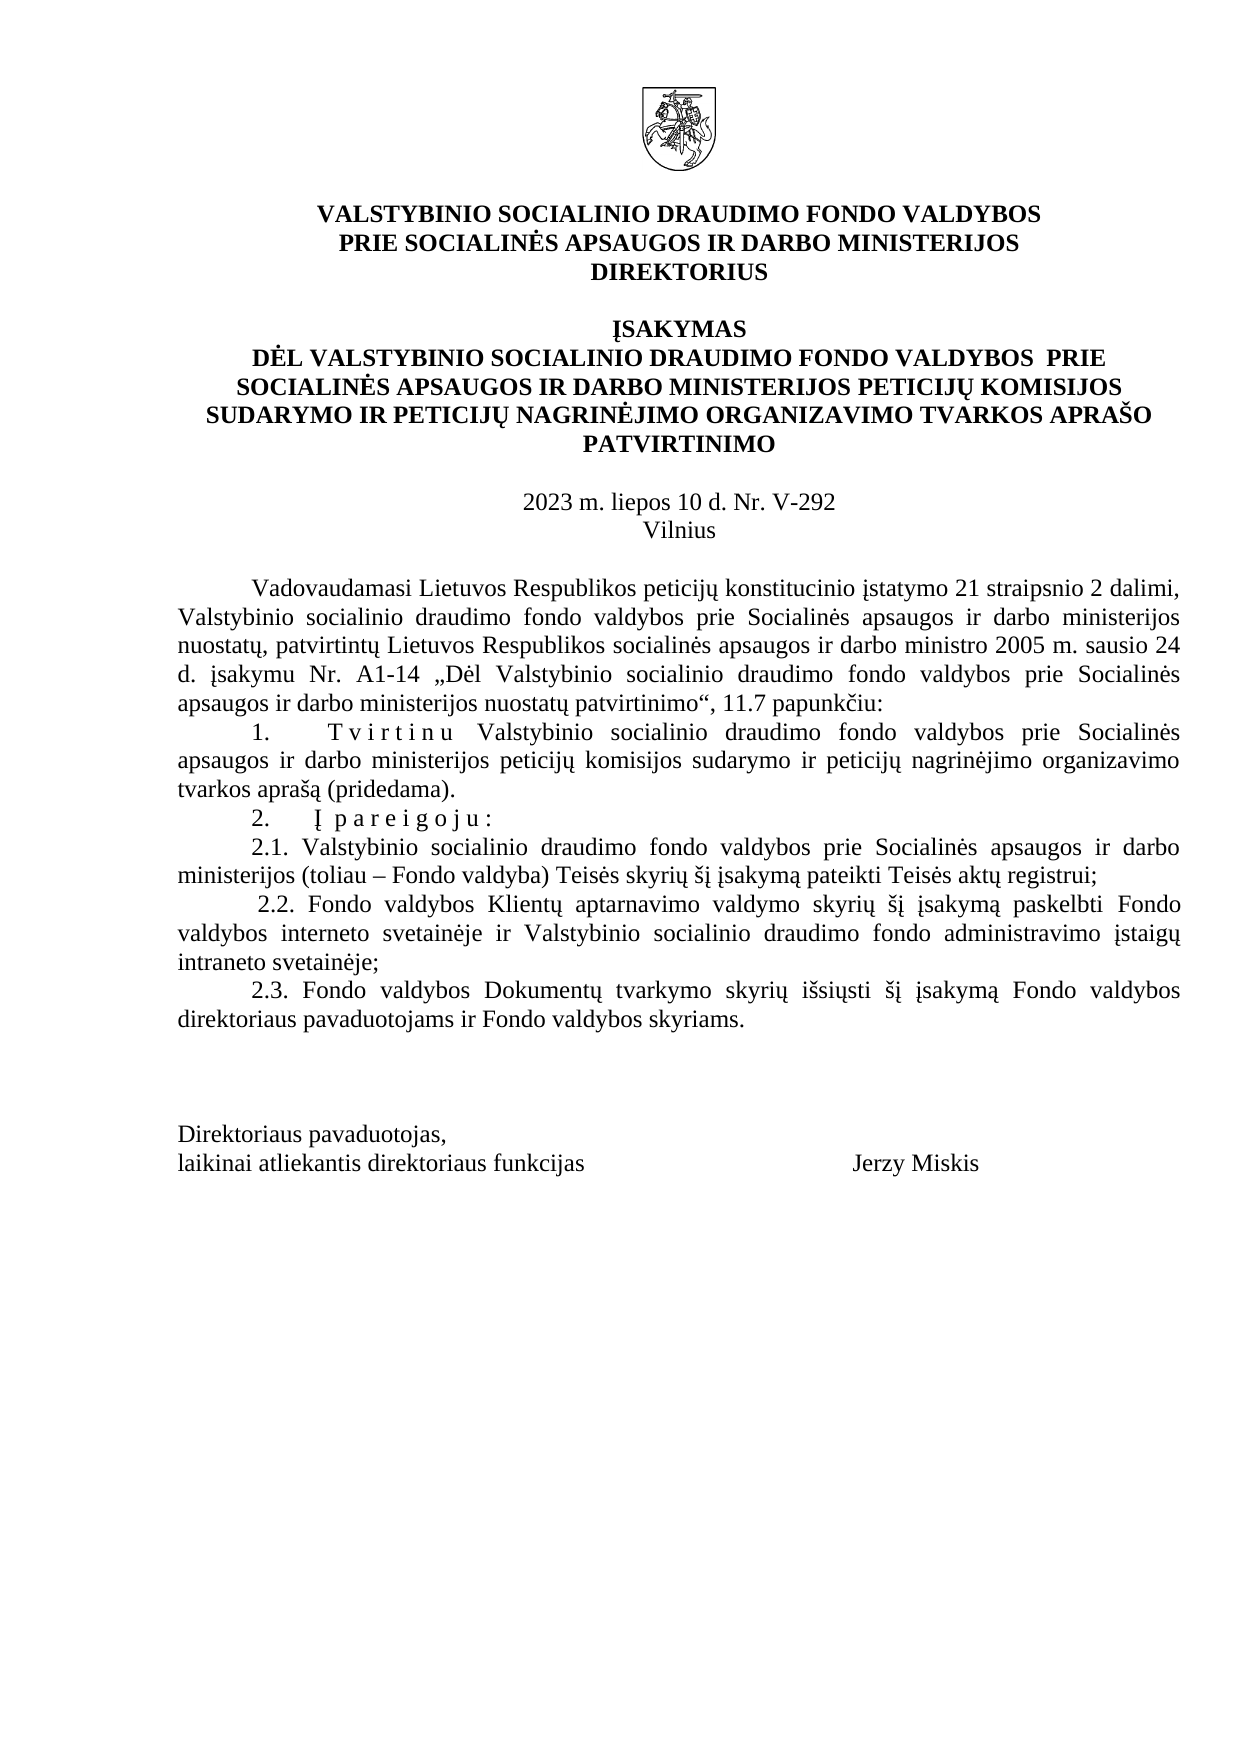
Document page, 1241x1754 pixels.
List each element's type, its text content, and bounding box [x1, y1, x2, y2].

text 2. Į p a r e i g o j u : [251, 803, 1181, 832]
text DĖL VALSTYBINIO SOCIALINIO DRAUDIMO FONDO VALDYBOS PRIE SOCIALINĖS APSAUGOS IR DARBO MINISTERIJOS PETICIJŲ KOMISIJOS SUDARYMO IR PETICIJŲ NAGRINĖJIMO ORGANIZAVIMO TVARKOS APRAŠO PATVIRTINIMO [177, 343, 1181, 458]
text 1. Tvirtinu Valstybinio socialinio draudimo fondo valdybos prie Socialinės apsaugos ir darbo ministerijos peticijų komisijos sudarymo ir peticijų nagrinėjimo organizavimo tvarkos aprašą (pridedama). [177, 717, 1181, 803]
text PRIE SOCIALINĖS APSAUGOS IR DARBO MINISTERIJOS [177, 228, 1181, 257]
text laikinai atliekantis direktoriaus funkcijas Jerzy Miskis [177, 1148, 1181, 1177]
text 2023 m. liepos 10 d. Nr. V-292 [177, 487, 1181, 516]
text VALSTYBINIO SOCIALINIO DRAUDIMO FONDO VALDYBOS [177, 199, 1181, 228]
text 2.2. Fondo valdybos Klientų aptarnavimo valdymo skyrių šį įsakymą paskelbti Fondo valdybos interneto svetainėje ir Valstybinio socialinio draudimo fondo administravimo įstaigų intraneto svetainėje; [177, 889, 1181, 976]
text Vilnius [177, 516, 1181, 544]
text ĮSAKYMAS [177, 314, 1181, 343]
text Direktoriaus pavaduotojas, [177, 1119, 1181, 1148]
text 2.1. Valstybinio socialinio draudimo fondo valdybos prie Socialinės apsaugos ir darbo ministerijos (toliau – Fondo valdyba) Teisės skyrių šį įsakymą pateikti Teisės aktų registrui; [177, 832, 1181, 889]
text Vadovaudamasi Lietuvos Respublikos peticijų konstitucinio įstatymo 21 straipsnio 2 dalimi, Valstybinio socialinio draudimo fondo valdybos prie Socialinės apsaugos ir darbo ministerijos nuostatų, patvirtintų Lietuvos Respublikos socialinės apsaugos ir darbo ministro 2005 m. sausio 24 d. įsakymu Nr. A1-14 „Dėl Valstybinio socialinio draudimo fondo valdybos prie Socialinės apsaugos ir darbo ministerijos nuostatų patvirtinimo“, 11.7 papunkčiu: [177, 573, 1181, 717]
text DIREKTORIUS [177, 257, 1181, 286]
text 2.3. Fondo valdybos Dokumentų tvarkymo skyrių išsiųsti šį įsakymą Fondo valdybos direktoriaus pavaduotojams ir Fondo valdybos skyriams. [177, 976, 1181, 1033]
